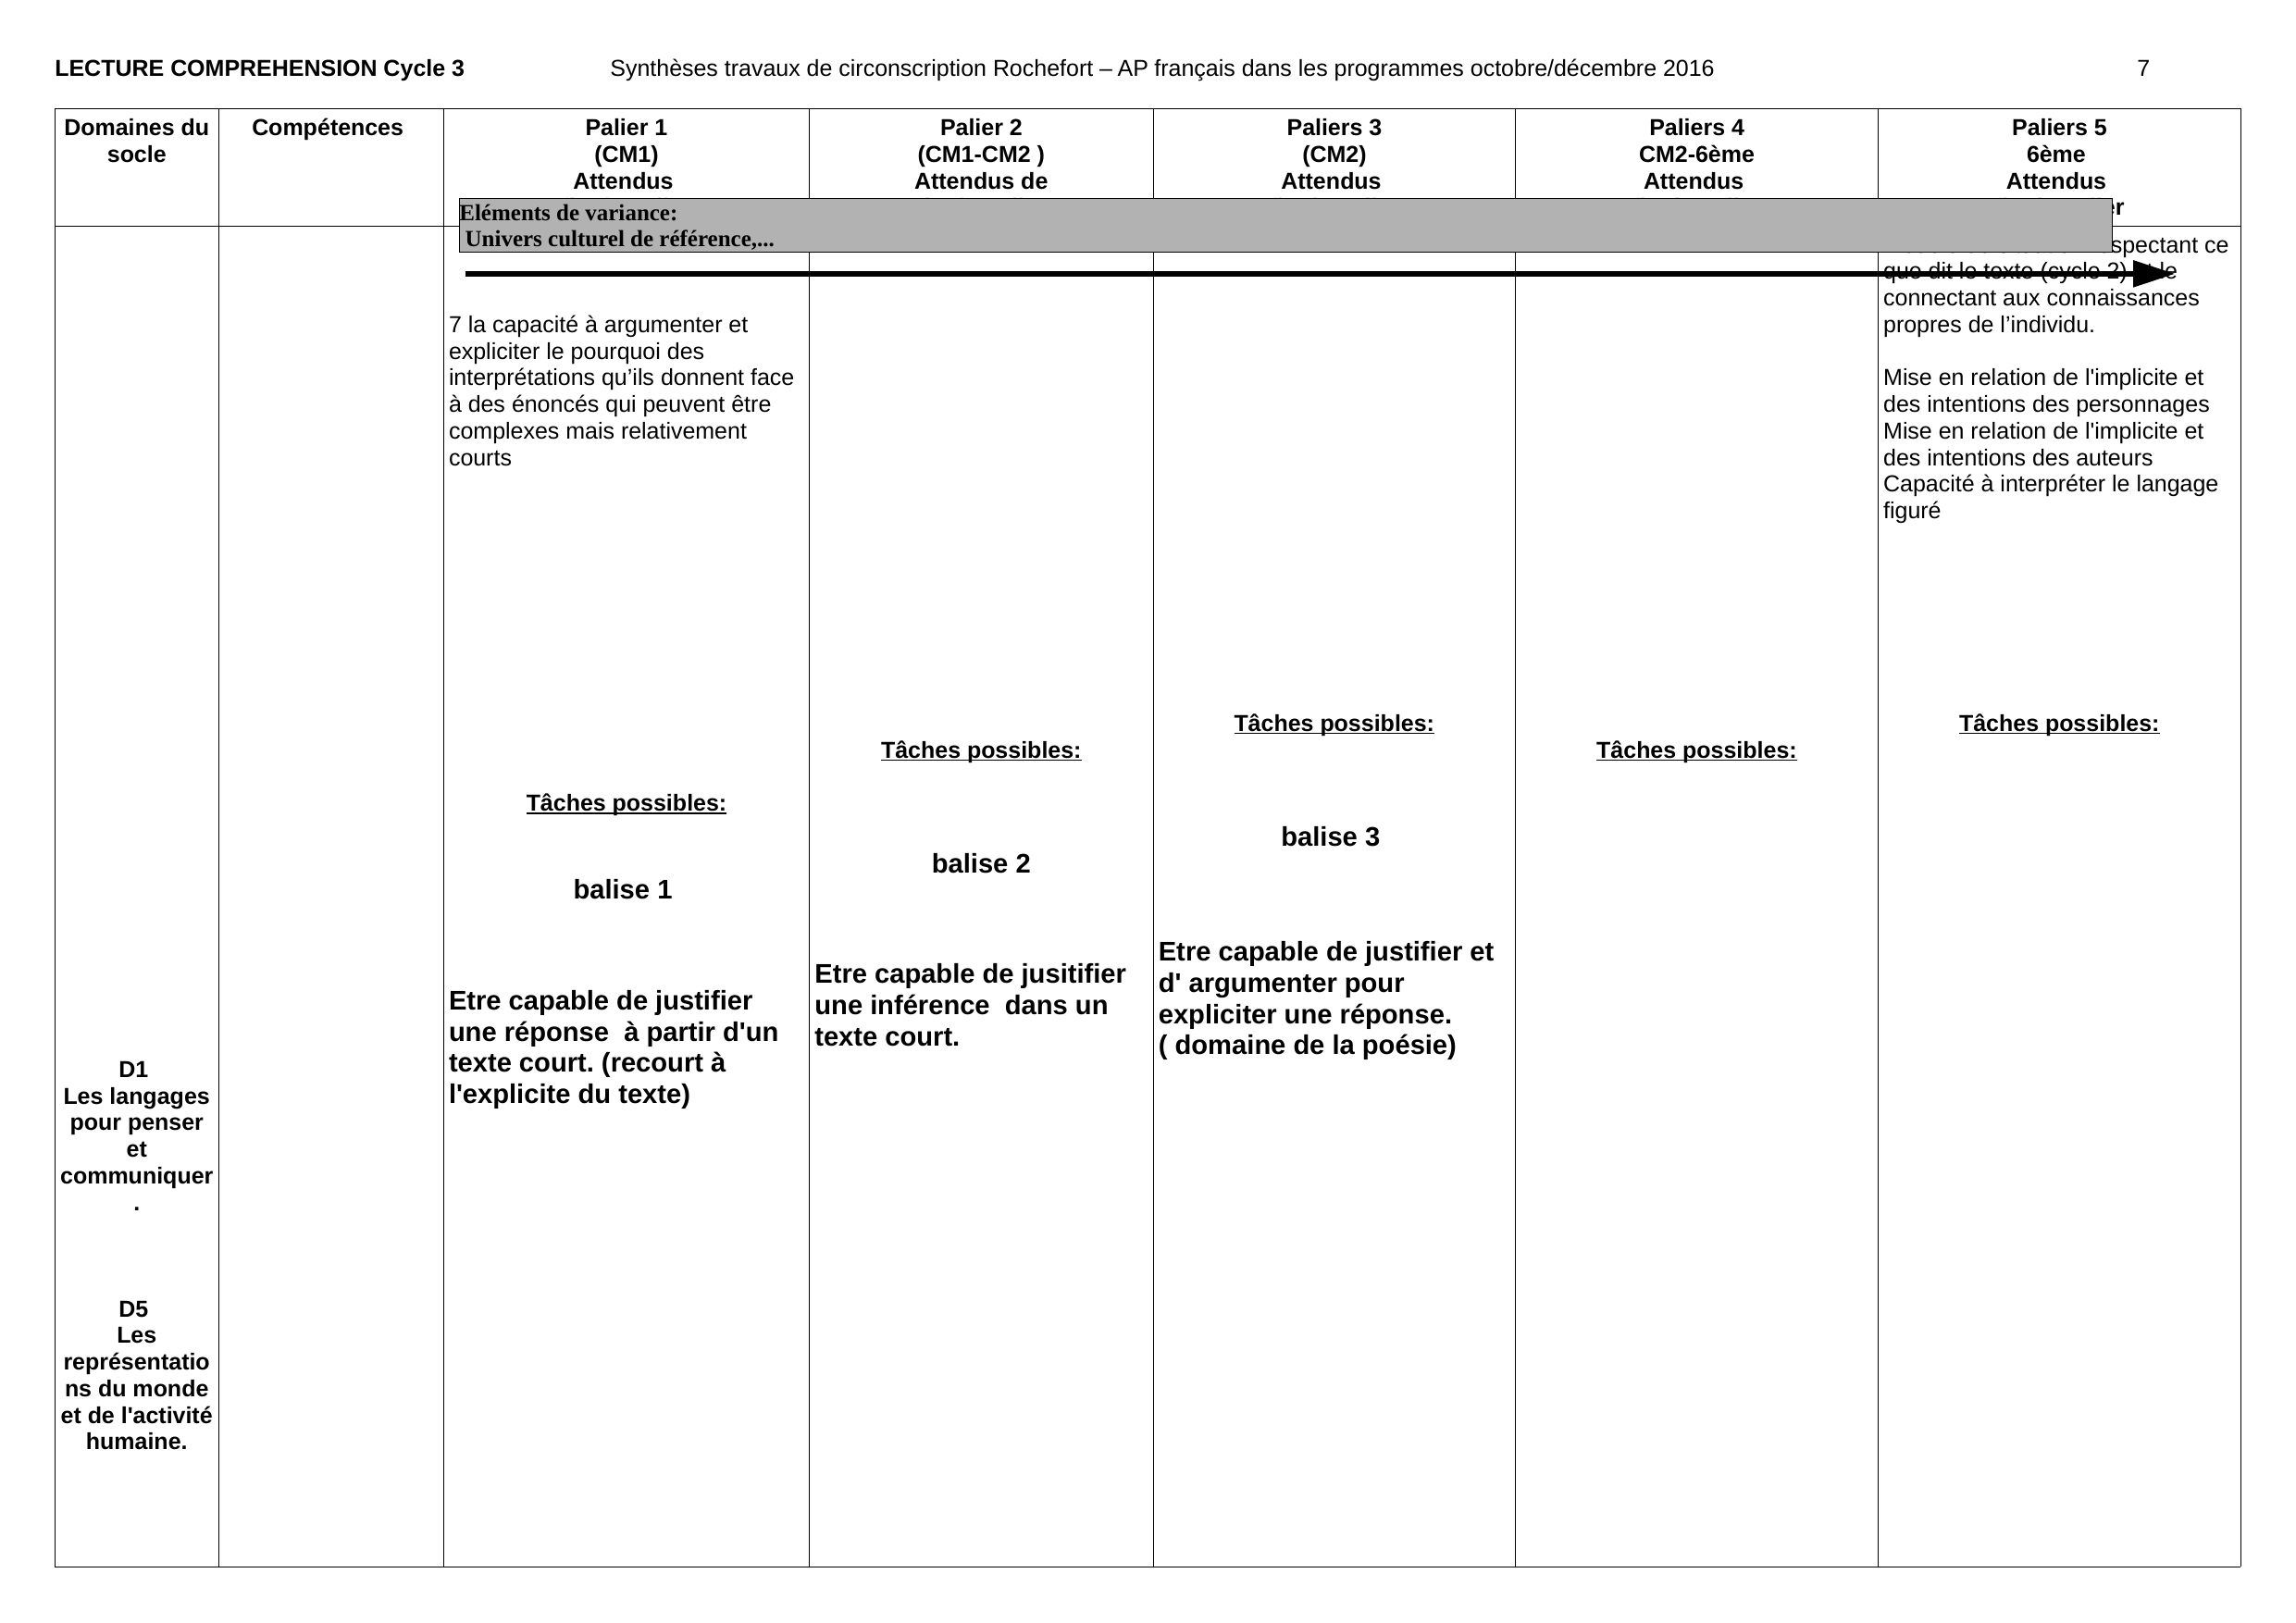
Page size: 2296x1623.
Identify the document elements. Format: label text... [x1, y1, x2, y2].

table_header Palier 2 (CM1-CM2 ) Attendus de fin de palier [810, 109, 1153, 198]
table_cell D1 Les langages pour penser et communiquer. D5 Les représentations du monde et de l'activité humaine. [56, 227, 218, 1567]
table_header Domaines du socle [56, 109, 218, 226]
table_cell Tâches possibles: 2 Une lecture suffisamment fluide et Une lecture fluide et expressive. (texte préparé seul, texte inférieur au niveau de compréhension de l'élève) lecture oralisée ou mise en voix d'un texte littéraire. Tâches possibles: Balise 4 Lire avec expression tout texte du répertoire classique. ( sciences, histoire, arts,..) Lire et reformuler les principaux évènements, et repérer les principaux personnages. L’interprétation des formes anaphoriques plus complexes, des connecteurs spatiaux, temporels et de causalité dans un texte littéraire de niveau fin de cycle 3. Tâches possibles: Balise 4 Tâches possibles: Tâches possibles: Balise 4 Trouver la définition d'un mot inconnu dans un texte scientifique grâce au contexte . Tâches possibles: Balise 4 Etablir la carte heuristique des informations contenues dans un texte littéraire de niveau cycle 3 Tâches possibles: Tâches possibles: Tâches possibles: balise 4 Adapter sa lecture au but recherché (documentaire, numérique ) [1516, 277, 1878, 1567]
table_cell [219, 227, 443, 1567]
table_header Paliers 5 6ème Attendus fin de palier [1879, 109, 2240, 226]
table_cell Tâches possibles: balise 2 Etre capable de jusitifier une inférence dans un texte court. [810, 277, 1153, 1567]
table_header Compétences [219, 109, 443, 226]
table_cell 1 Maitriser des mécanismes de l’identification des mots usuels Tâches possibles: Balise 1 Lire des listes des mots usuels sans hésiter - liste de fréquences: (ex: Henmon) - liste 600 mots les plus fréquents - cf atelier de lecture liste infernale niveau 1 2 lecture suffisamment fluide et expressive. (texte préparé avec adulte, mots compliqués déchiffrés, texte paraphrasé) Tâches possibles: Balise 1 Lire et mettre en oeuvre des consignes simples Lire et mettre en voix un texte court connu . 3 L’interprétation des principales formes anaphoriques, ( pronoms) des principaux connecteurs spatiaux, temporels et de causalitéusuels (dans la phrase, voire dans un court paragraphe). Tâches possibles: Balise 1 Repérer les personnages et lister les différentes désignations pronominales. Repérer différenst connecteurs et les classer ( causalité, temporalité,..) Repérer des accords simples . 4 La capacité à faire les inférences de causalité liant les buts et les intentions à des actions dans les histoires et les enchainements causaux dans les textes scientifiques simple, ou textes littéraires de niveau cycle 2. Tâches possibles: Balise 1 Etre capable de justifier une réponse en mettant en relation plusieurs informations dans un court texte (paragraphe) (texte en rapport avec le vécu des élèves) 5 La capacité à déduire le sens possible d’un mot inconnu en s’appuyant sur les données du texte. Tâches possibles: Balise 1 Trouver la définition d'un mot inconnu dans un court texte grâce au contexte en ayant le choix entre plusieurs définitions. 6 capacité à reformuler avec exactitude le contenu d’un paragraphe de quelques lignes (paraphrase) et à établir les relations de causalité et de références implicites. Tâches possibles: Balise 1 Lire un album niveau cycle 2 et pouvoir en résumer ou reformuler le contenu à l'oral ( principaux personnages, actions, fin). Mettre en relation une illustration et un court texte. 7 la capacité à argumenter et expliciter le pourquoi des interprétations qu’ils donnent face à des énoncés qui peuvent être complexes mais relativement courts Tâches possibles: balise 1 Etre capable de justifier une réponse à partir d'un texte court. (recourt à l'explicite du texte) 8 attitude active et réflexive face à sa propre lecture : capacité à repérer ses propres difficultés et maitriser quelques stratégies et procédures de régulation Tâches possibles: balise 1 Identifier le genre et les enjeux du genre à l'oral ou à l'écrit (carnet de lecteur) conte, théâtre, policier 9 capacité à aborder seul la lecture de romans de littérature jeunesse et/ou de livres documentaires pour la plupart des élèves en fin de CE2 Tâches possibles: balise 1 Repérer ses difficultés de lecture. Expliquer ses difficultés . [444, 227, 809, 1567]
table_header Paliers 3 (CM2) Attendus fin de palier [1154, 109, 1515, 198]
table_header Paliers 4 CM2-6ème Attendus fin de palier [1516, 109, 1878, 198]
table_cell modèle de situation respectant ce que dit le texte (cycle 2) et le connectant aux connaissances propres de l’individu. Mise en relation de l'implicite et des intentions des personnages Mise en relation de l'implicite et des intentions des auteurs Capacité à interpréter le langage figuré Tâches possibles: [1879, 227, 2240, 1567]
table_header Palier 1 (CM1) Attendus fin de palier [444, 109, 809, 226]
table_cell 1 Maitriser des mécanismes de l’identification de tout mot complexe. ( ex: nom de médicaments,..) Tâches possibles: Balise 3 Lire des listes de mots complexes (issus du domaine scientifique sans hésiter) et en indiquant un sentiment (colère, joie,...) - cf atelier de lecture liste infernale niveau 2 2 Une lecture suffisamment fluide et expressive. (texte préparé seul) (mise en voix de texte) lecture oralisée ou mise en voix d'un texte littéraire. Tâches possibles: Balise 3 Lire et mettre en voix un texte non ponctué. Lire des articles de journaux sans préparation. L’interprétation des formes anaphoriques plus complexes, des connecteurs spatiaux, temporels et de causalité dans un texte littéraire niveau début d cyle 3. Tâches possibles: Balise 3 Remettre un texte en ordre en tenant compte des indicateurs chronologiques. Repérer des informations sur l'auteur grâce à des marques morpho-syntaxique Tâches possibles: Balise 3 Etre capable de justifier une réponse en mettant en relation plusieurs informations dans un court texte (paragraphe) (ex: texte historique ) Tâches possibles: Balise 3 Trouver la définition d'un mot inconnu dans un texte historique grâce au contexte . Tâches possibles: Balise 3 Lire un chapitre d'une oeuvre littéraire de niveau cycle 3 et pouvoir en résumer ou reformuler le contenu à l'oral ( principaux personnages, modifications actions, lieu, temps) Tâches possibles: balise 3 Etre capable de justifier et d' argumenter pour expliciter une réponse. ( domaine de la poésie) Tâches possibles: balise 3 Identifier le genre et les enjeux du genre à l'oral ou à l'écrit et mise en réseau avec d'autres eouvres lues Tâches possibles: balise 3 Rechercher une autonomie dans son parcour de lecteur (cf carnet de lecteur) [1154, 277, 1515, 1567]
